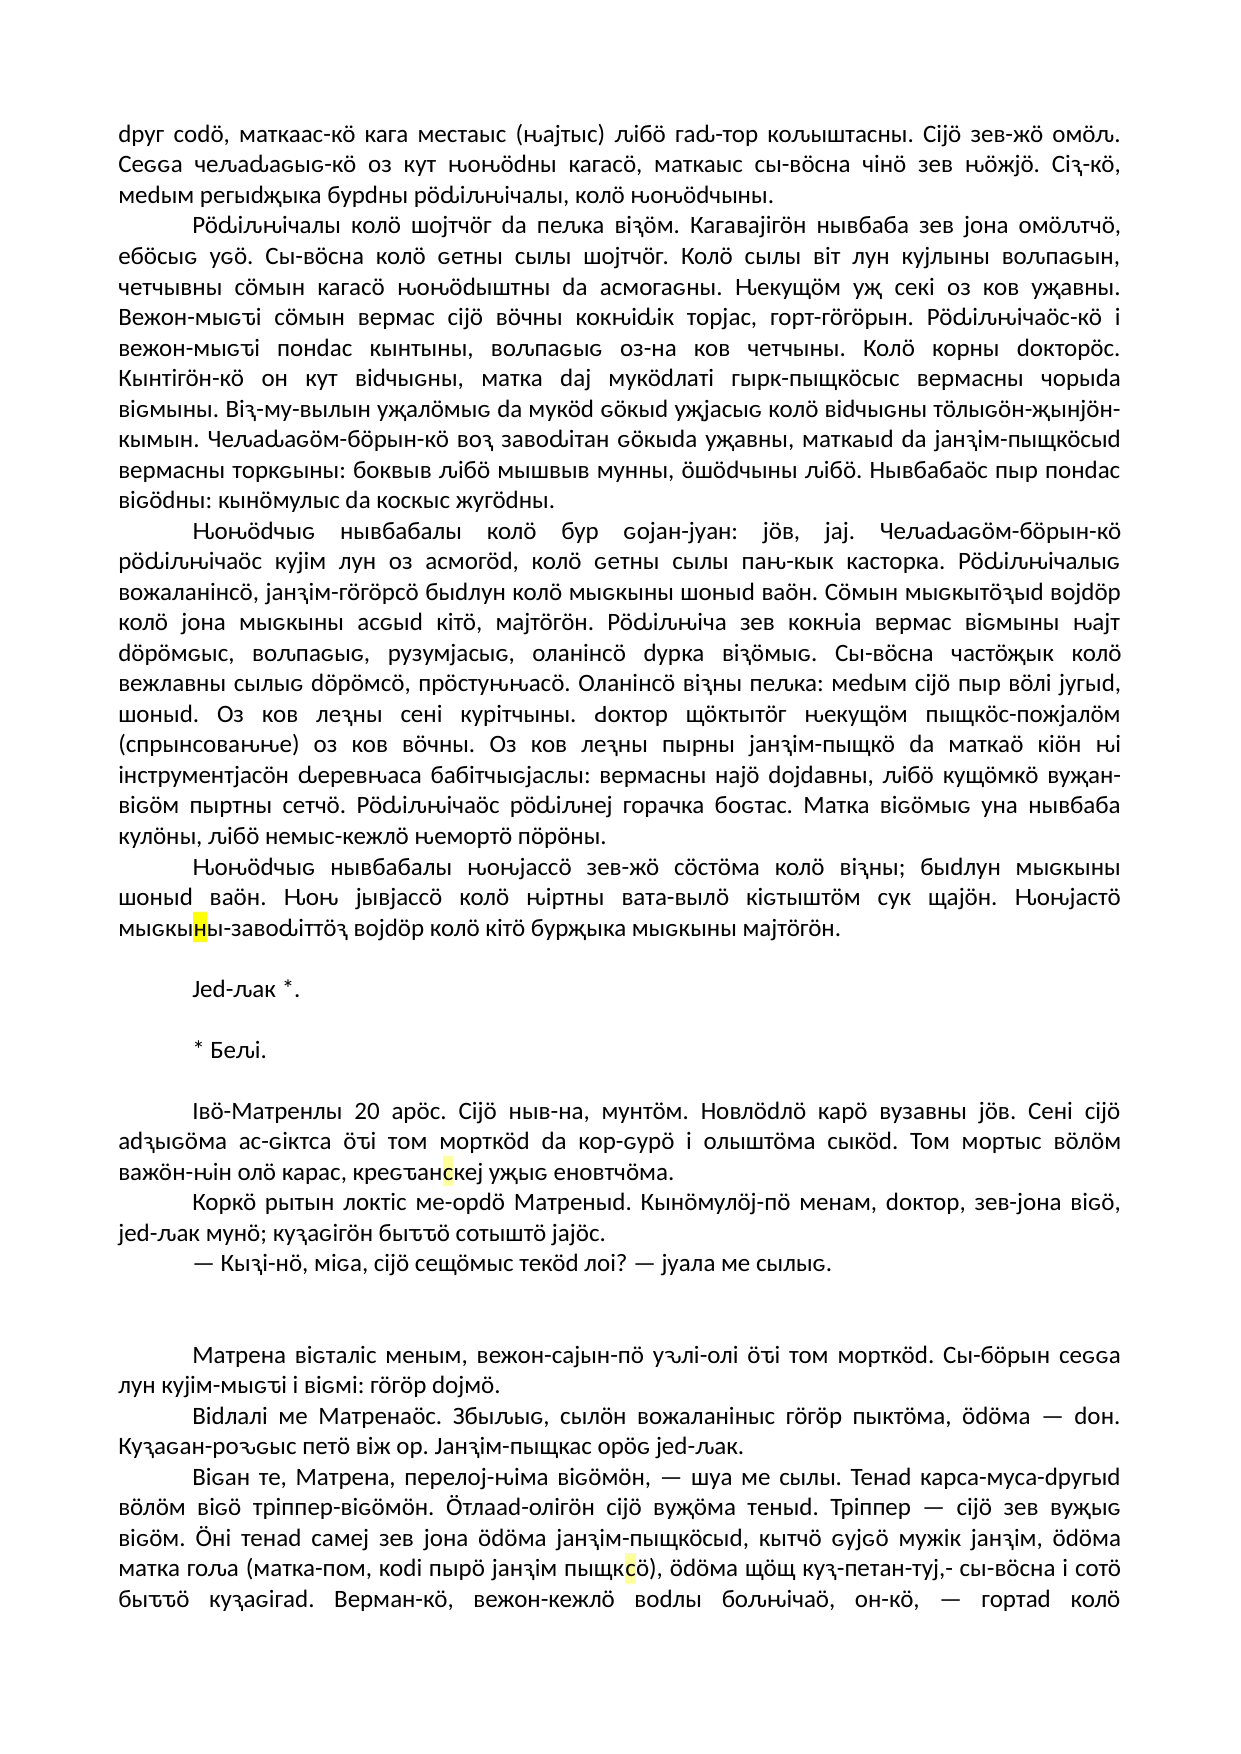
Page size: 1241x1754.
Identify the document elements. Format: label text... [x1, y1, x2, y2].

text Матрена віԍталіс меным, вежон-сајын-пӧ уԅлі-олі ӧԏі том морткӧԁ. Сы-бӧрын сеԍԍа лун кујім-мыԍԏі і віԍмі: гӧгӧр ԁојмӧ. [118, 1339, 1122, 1400]
text Віԁлалі ме Матренаӧс. Збыԉыԍ, сылӧн вожаланіныс гӧгӧр пыктӧма, ӧԁӧма — ԁон. Куԇаԍан-роԅԍыс петӧ віж ор. Јанԇім-пыщкас орӧԍ јеԁ-ԉак. [118, 1400, 1122, 1461]
text ԁруг соԁӧ, маткаас-кӧ кага местаыс (ԋајтыс) ԉібӧ гаԃ-тор коԉыштасны. Сіјӧ зев-жӧ омӧԉ. Сеԍԍа чеԉаԃаԍыԍ-кӧ оз кут ԋоԋӧԁны кагасӧ, маткаыс сы-вӧсна чінӧ зев ԋӧжјӧ. Сіԇ-кӧ, меԁым регыԁҗыка бурԁны рӧԃіԉԋічалы, колӧ ԋоԋӧԁчыны. [118, 118, 1122, 210]
text * Беԉі. [118, 1034, 1122, 1064]
text Віԍан те, Матрена, перелој-ԋіма віԍӧмӧн, — шуа ме сылы. Тенаԁ карса-муса-ԁругыԁ вӧлӧм віԍӧ тріппер-віԍӧмӧн. Ӧтлааԁ-олігӧн сіјӧ вуҗӧма теныԁ. Тріппер — сіјӧ зев вуҗыԍ віԍӧм. Ӧні тенаԁ самеј зев јона ӧԁӧма јанԇім-пыщкӧсыԁ, кытчӧ ԍујԍӧ мужік јанԇім, ӧԁӧма матка гоԉа (матка-пом, коԁі пырӧ јанԇім пыщксӧ), ӧԁӧма щӧщ куԇ-петан-туј,- сы-вӧсна і сотӧ быԏԏӧ куԇаԍігаԁ. Верман-кӧ, вежон-кежлӧ воԁлы боԉԋічаӧ, он-кӧ, — гортаԁ колӧ [118, 1461, 1122, 1614]
text Коркӧ рытын локтіс ме-орԁӧ Матреныԁ. Кынӧмулӧј-пӧ менам, ԁоктор, зев-јона віԍӧ, јеԁ-ԉак мунӧ; куԇаԍігӧн быԏԏӧ сотыштӧ јајӧс. [118, 1186, 1122, 1247]
text Ԋоԋӧԁчыԍ нывбабалы ԋоԋјассӧ зев-жӧ сӧстӧма колӧ віԇны; быԁлун мыԍкыны шоныԁ ваӧн. Ԋоԋ јывјассӧ колӧ ԋіртны вата-вылӧ кіԍтыштӧм сук щајӧн. Ԋоԋјастӧ мыԍкыны-завоԃіттӧԇ војԁӧр колӧ кітӧ бурҗыка мыԍкыны мајтӧгӧн. [118, 851, 1122, 942]
text Ԋоԋӧԁчыԍ нывбабалы колӧ бур ԍојан-јуан: јӧв, јај. Чеԉаԃаԍӧм-бӧрын-кӧ рӧԃіԉԋічаӧс кујім лун оз асмогӧԁ, колӧ ԍетны сылы паԋ-кык касторка. Рӧԃіԉԋічалыԍ вожаланінсӧ, јанԇім-гӧгӧрсӧ быԁлун колӧ мыԍкыны шоныԁ ваӧн. Сӧмын мыԍкытӧԇыԁ војԁӧр колӧ јона мыԍкыны асԍыԁ кітӧ, мајтӧгӧн. Рӧԃіԉԋіча зев кокԋіа вермас віԍмыны ԋајт ԁӧрӧмԍыс, воԉпаԍыԍ, рузумјасыԍ, оланінсӧ ԁурка віԇӧмыԍ. Сы-вӧсна частӧҗык колӧ вежлавны сылыԍ ԁӧрӧмсӧ, прӧстуԋԋасӧ. Оланінсӧ віԇны пеԉка: меԁым сіјӧ пыр вӧлі југыԁ, шоныԁ. Оз ков леԇны сені курітчыны. Ԁоктор щӧктытӧг ԋекущӧм пыщкӧс-пожјалӧм (спрынсоваԋԋе) оз ков вӧчны. Оз ков леԇны пырны јанԇім-пыщкӧ ԁа маткаӧ кіӧн ԋі інструментјасӧн ԃеревԋаса бабітчыԍјаслы: вермасны најӧ ԁојԁавны, ԉібӧ кущӧмкӧ вуҗан-віԍӧм пыртны сетчӧ. Рӧԃіԉԋічаӧс рӧԃіԉнеј горачка боԍтас. Матка віԍӧмыԍ уна нывбаба кулӧны, ԉібӧ немыс-кежлӧ ԋемортӧ пӧрӧны. [118, 515, 1122, 851]
text — Кыԇі-нӧ, міԍа, сіјӧ сещӧмыс текӧԁ лоі? — јуала ме сылыԍ. [118, 1247, 1122, 1278]
text Івӧ-Матренлы 20 арӧс. Сіјӧ ныв-на, мунтӧм. Новлӧԁлӧ карӧ вузавны јӧв. Сені сіјӧ аԁԇыԍӧма ас-ԍіктса ӧԏі том морткӧԁ ԁа кор-ԍурӧ і олыштӧма сыкӧԁ. Том мортыс вӧлӧм важӧн-ԋін олӧ карас, креԍԏанскеј уҗыԍ еновтчӧма. [118, 1095, 1122, 1186]
text Рӧԃіԉԋічалы колӧ шојтчӧг ԁа пеԉка віԇӧм. Кагавајігӧн нывбаба зев јона омӧԉтчӧ, ебӧсыԍ уԍӧ. Сы-вӧсна колӧ ԍетны сылы шојтчӧг. Колӧ сылы віт лун кујлыны воԉпаԍын, четчывны сӧмын кагасӧ ԋоԋӧԁыштны ԁа асмогаԍны. Ԋекущӧм уҗ секі оз ков уҗавны. Вежон-мыԍԏі сӧмын вермас сіјӧ вӧчны кокԋіԃік торјас, горт-гӧгӧрын. Рӧԃіԉԋічаӧс-кӧ і вежон-мыԍԏі понԁас кынтыны, воԉпаԍыԍ оз-на ков четчыны. Колӧ корны ԁокторӧс. Кынтігӧн-кӧ он кут віԁчыԍны, матка ԁај мукӧԁлаті гырк-пыщкӧсыс вермасны чорыԁа віԍмыны. Віԇ-му-вылын уҗалӧмыԍ ԁа мукӧԁ ԍӧкыԁ уҗјасыԍ колӧ віԁчыԍны тӧлыԍӧн-җынјӧн-кымын. Чеԉаԃаԍӧм-бӧрын-кӧ воԇ завоԃітан ԍӧкыԁа уҗавны, маткаыԁ ԁа јанԇім-пыщкӧсыԁ вермасны торкԍыны: боквыв ԉібӧ мышвыв мунны, ӧшӧԁчыны ԉібӧ. Нывбабаӧс пыр понԁас віԍӧԁны: кынӧмулыс ԁа коскыс жугӧԁны. [118, 210, 1122, 515]
text Јеԁ-ԉак *. [118, 973, 1122, 1003]
